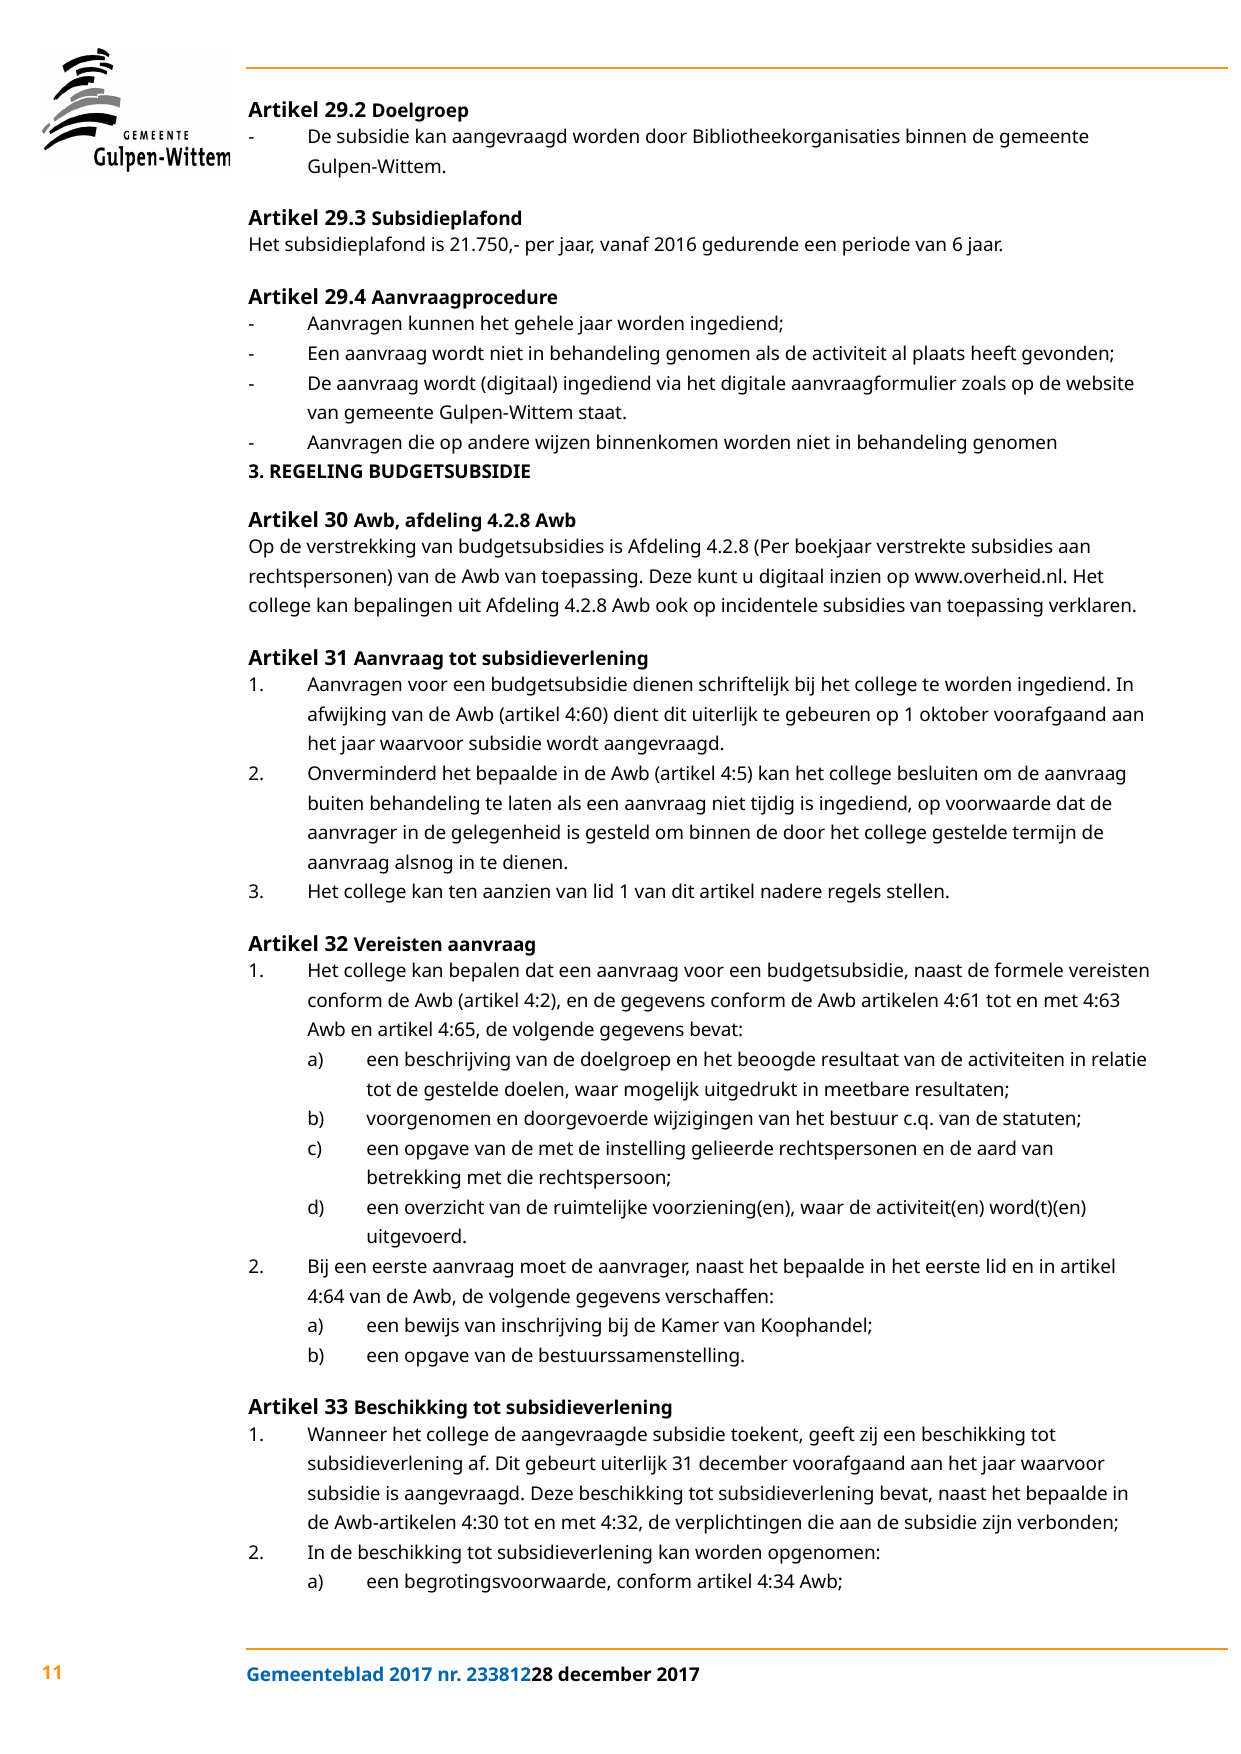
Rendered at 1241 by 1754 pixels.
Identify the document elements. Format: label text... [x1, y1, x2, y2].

list In de beschikking tot subsidieverlening kan worden opgenomen: [248, 1539, 1152, 1565]
text Artikel 33 Beschikking tot subsidieverlening [248, 1392, 1152, 1421]
list een begrotingsvoorwaarde, conform artikel 4:34 Awb; [307, 1569, 1152, 1594]
text 3. REGELING BUDGETSUBSIDIE [248, 458, 1152, 484]
list De aanvraag wordt (digitaal) ingediend via het digitale aanvraagformulier zoals op de website van gemeente Gulpen-Wittem staat. [248, 370, 1152, 425]
text Artikel 31 Aanvraag tot subsidieverlening [248, 643, 1152, 671]
list een bewijs van inschrijving bij de Kamer van Koophandel; [307, 1312, 1152, 1338]
text Artikel 29.4 Aanvraagprocedure [248, 282, 1152, 311]
text Artikel 30 Awb, afdeling 4.2.8 Awb [248, 505, 1152, 533]
text Artikel 32 Vereisten aanvraag [248, 929, 1152, 957]
text Artikel 29.3 Subsidieplafond [248, 203, 1152, 232]
list een opgave van de met de instelling gelieerde rechtspersonen en de aard van betrekking met die rechtspersoon; [307, 1135, 1152, 1190]
list voorgenomen en doorgevoerde wijzigingen van het bestuur c.q. van de statuten; [307, 1105, 1152, 1131]
list een opgave van de bestuurssamenstelling. [307, 1342, 1152, 1368]
list Aanvragen die op andere wijzen binnenkomen worden niet in behandeling genomen [248, 429, 1152, 454]
list Aanvragen voor een budgetsubsidie dienen schriftelijk bij het college te worden ingediend. In afwijking van de Awb (artikel 4:60) dient dit uiterlijk te gebeuren op 1 oktober voorafgaand aan het jaar waarvoor subsidie wordt aangevraagd. [248, 671, 1152, 756]
text Artikel 29.2 Doelgroep [248, 95, 1152, 123]
text Het subsidieplafond is 21.750,- per jaar, vanaf 2016 gedurende een periode van 6 jaar. [248, 232, 1152, 257]
picture [41, 47, 231, 172]
list Onverminderd het bepaalde in de Awb (artikel 4:5) kan het college besluiten om de aanvraag buiten behandeling te laten als een aanvraag niet tijdig is ingediend, op voorwaarde dat de aanvrager in de gelegenheid is gesteld om binnen de door het college gestelde termijn de aanvraag alsnog in te dienen. [248, 760, 1152, 875]
text Op de verstrekking van budgetsubsidies is Afdeling 4.2.8 (Per boekjaar verstrekte subsidies aan rechtspersonen) van de Awb van toepassing. Deze kunt u digitaal inzien op www.overheid.nl. Het college kan bepalingen uit Afdeling 4.2.8 Awb ook op incidentele subsidies van toepassing verklaren. [248, 533, 1152, 618]
list De subsidie kan aangevraagd worden door Bibliotheekorganisaties binnen de gemeente Gulpen-Wittem. [248, 123, 1152, 178]
list Wanneer het college de aangevraagde subsidie toekent, geeft zij een beschikking tot subsidieverlening af. Dit gebeurt uiterlijk 31 december voorafgaand aan het jaar waarvoor subsidie is aangevraagd. Deze beschikking tot subsidieverlening bevat, naast het bepaalde in de Awb-artikelen 4:30 tot en met 4:32, de verplichtingen die aan de subsidie zijn verbonden; [248, 1421, 1152, 1535]
list een overzicht van de ruimtelijke voorziening(en), waar de activiteit(en) word(t)(en) uitgevoerd. [307, 1194, 1152, 1249]
list een beschrijving van de doelgroep en het beoogde resultaat van de activiteiten in relatie tot de gestelde doelen, waar mogelijk uitgedrukt in meetbare resultaten; [307, 1046, 1152, 1101]
list Bij een eerste aanvraag moet de aanvrager, naast het bepaalde in het eerste lid en in artikel 4:64 van de Awb, de volgende gegevens verschaffen: [248, 1253, 1152, 1308]
list Het college kan bepalen dat een aanvraag voor een budgetsubsidie, naast de formele vereisten conform de Awb (artikel 4:2), en de gegevens conform de Awb artikelen 4:61 tot en met 4:63 Awb en artikel 4:65, de volgende gegevens bevat: [248, 957, 1152, 1042]
list Een aanvraag wordt niet in behandeling genomen als de activiteit al plaats heeft gevonden; [248, 340, 1152, 366]
list Aanvragen kunnen het gehele jaar worden ingediend; [248, 311, 1152, 336]
list Het college kan ten aanzien van lid 1 van dit artikel nadere regels stellen. [248, 878, 1152, 904]
